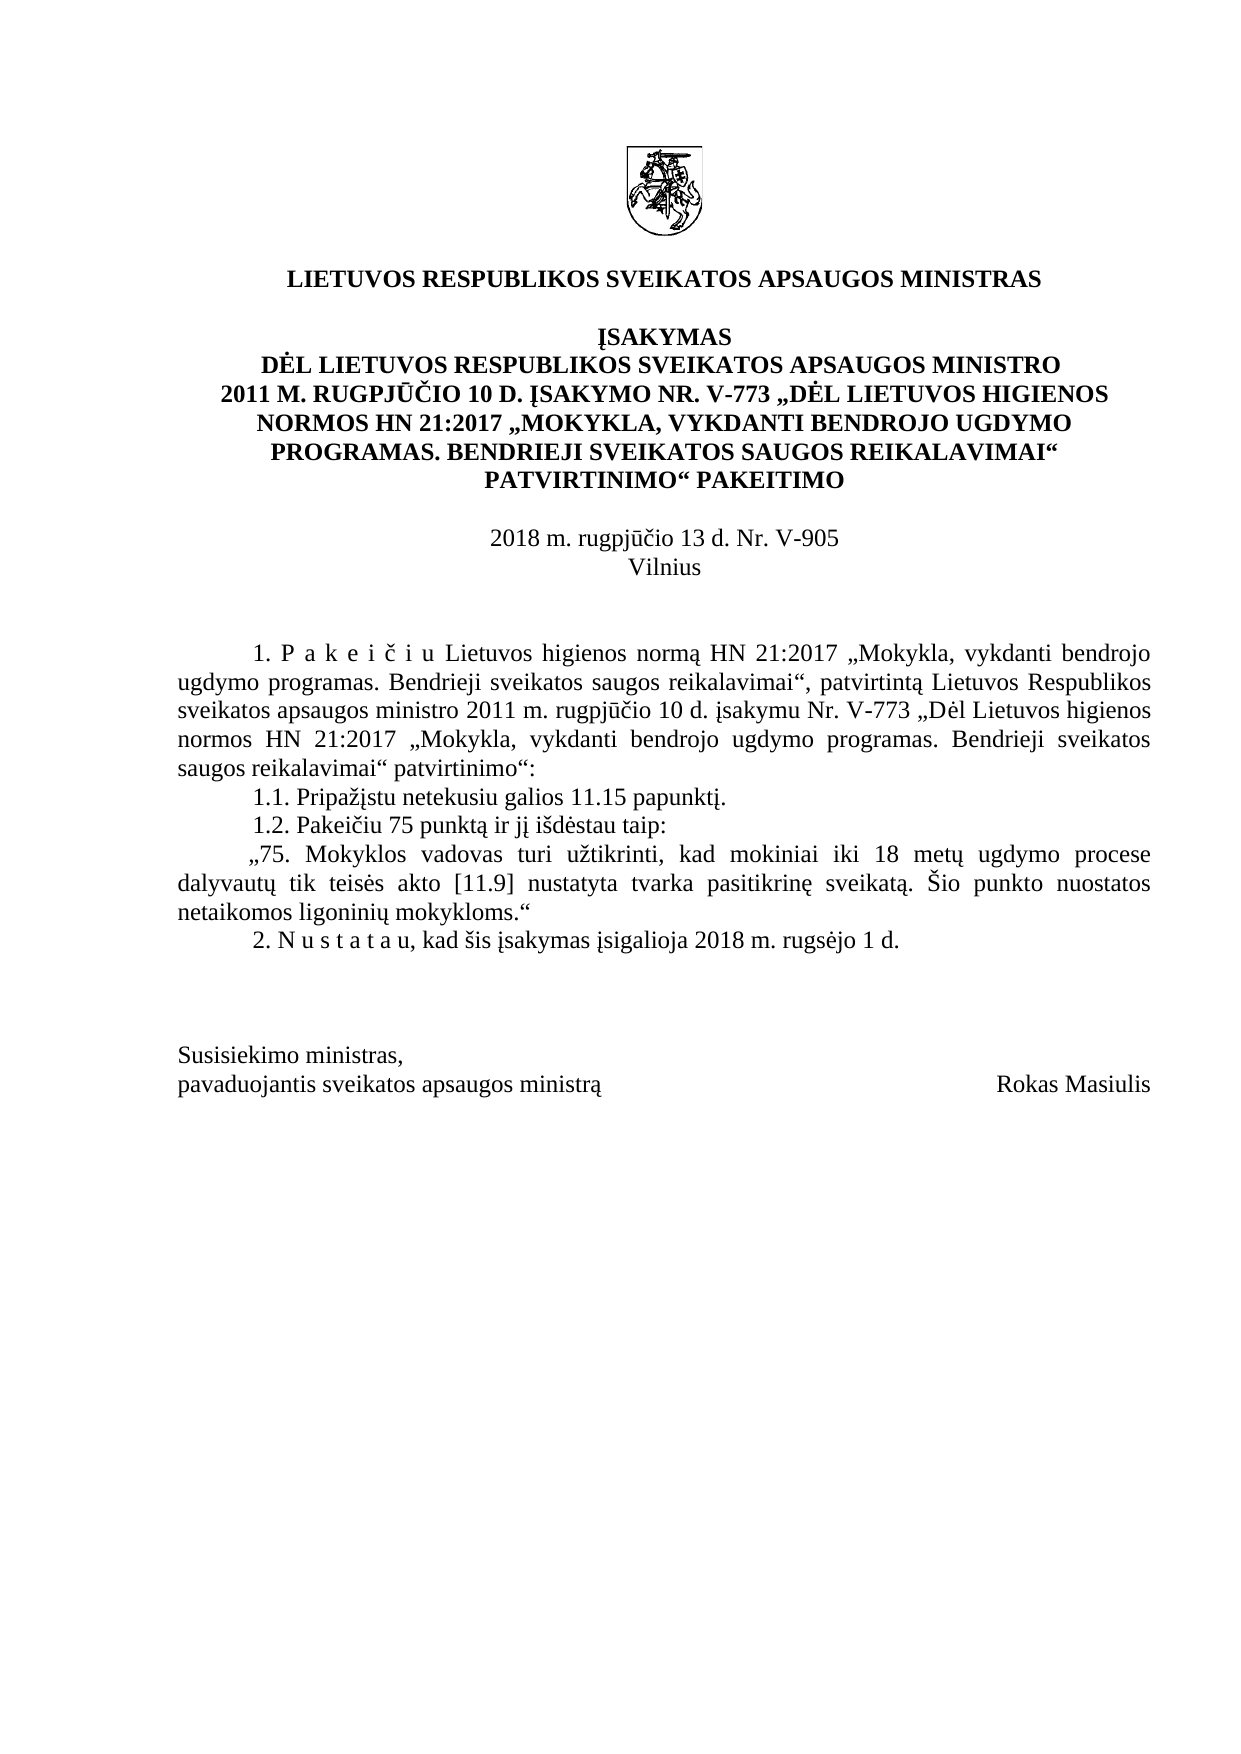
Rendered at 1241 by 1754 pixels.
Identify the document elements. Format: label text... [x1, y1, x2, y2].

text pavaduojantis sveikatos apsaugos ministrą Rokas Masiulis [177, 1069, 1152, 1098]
text 2. N u s t a t a u, kad šis įsakymas įsigalioja 2018 m. rugsėjo 1 d. [177, 926, 1152, 954]
text LIETUVOS RESPUBLIKOS SVEIKATOS APSAUGOS MINISTRAS [177, 264, 1152, 293]
text „75. Mokyklos vadovas turi užtikrinti, kad mokiniai iki 18 metų ugdymo procese dalyvautų tik teisės akto [11.9] nustatyta tvarka pasitikrinę sveikatą. Šio punkto nuostatos netaikomos ligoninių mokykloms.“ [177, 839, 1152, 926]
text 1.2. Pakeičiu 75 punktą ir jį išdėstau taip: [177, 811, 1152, 839]
text DĖL LIETUVOS RESPUBLIKOS SVEIKATOS APSAUGOS MINISTRO [177, 351, 1152, 379]
text Vilnius [177, 552, 1152, 581]
text 1. P a k e i č i u Lietuvos higienos normą HN 21:2017 „Mokykla, vykdanti bendrojo ugdymo programas. Bendrieji sveikatos saugos reikalavimai“, patvirtintą Lietuvos Respublikos sveikatos apsaugos ministro 2011 m. rugpjūčio 10 d. įsakymu Nr. V-773 „Dėl Lietuvos higienos normos HN 21:2017 „Mokykla, vykdanti bendrojo ugdymo programas. Bendrieji sveikatos saugos reikalavimai“ patvirtinimo“: [177, 638, 1152, 782]
text 2018 m. rugpjūčio 13 d. Nr. V-905 [177, 523, 1152, 552]
text 2011 M. RUGPJŪČIO 10 D. ĮSAKYMO NR. V-773 „DĖL LIETUVOS HIGIENOS NORMOS HN 21:2017 „MOKYKLA, VYKDANTI BENDROJO UGDYMO PROGRAMAS. BENDRIEJI SVEIKATOS SAUGOS REIKALAVIMAI“ PATVIRTINIMO“ PAKEITIMO [177, 379, 1152, 494]
text Susisiekimo ministras, [177, 1041, 1152, 1069]
text 1.1. Pripažįstu netekusiu galios 11.15 papunktį. [177, 782, 1152, 811]
text ĮSAKYMAS [177, 322, 1152, 351]
